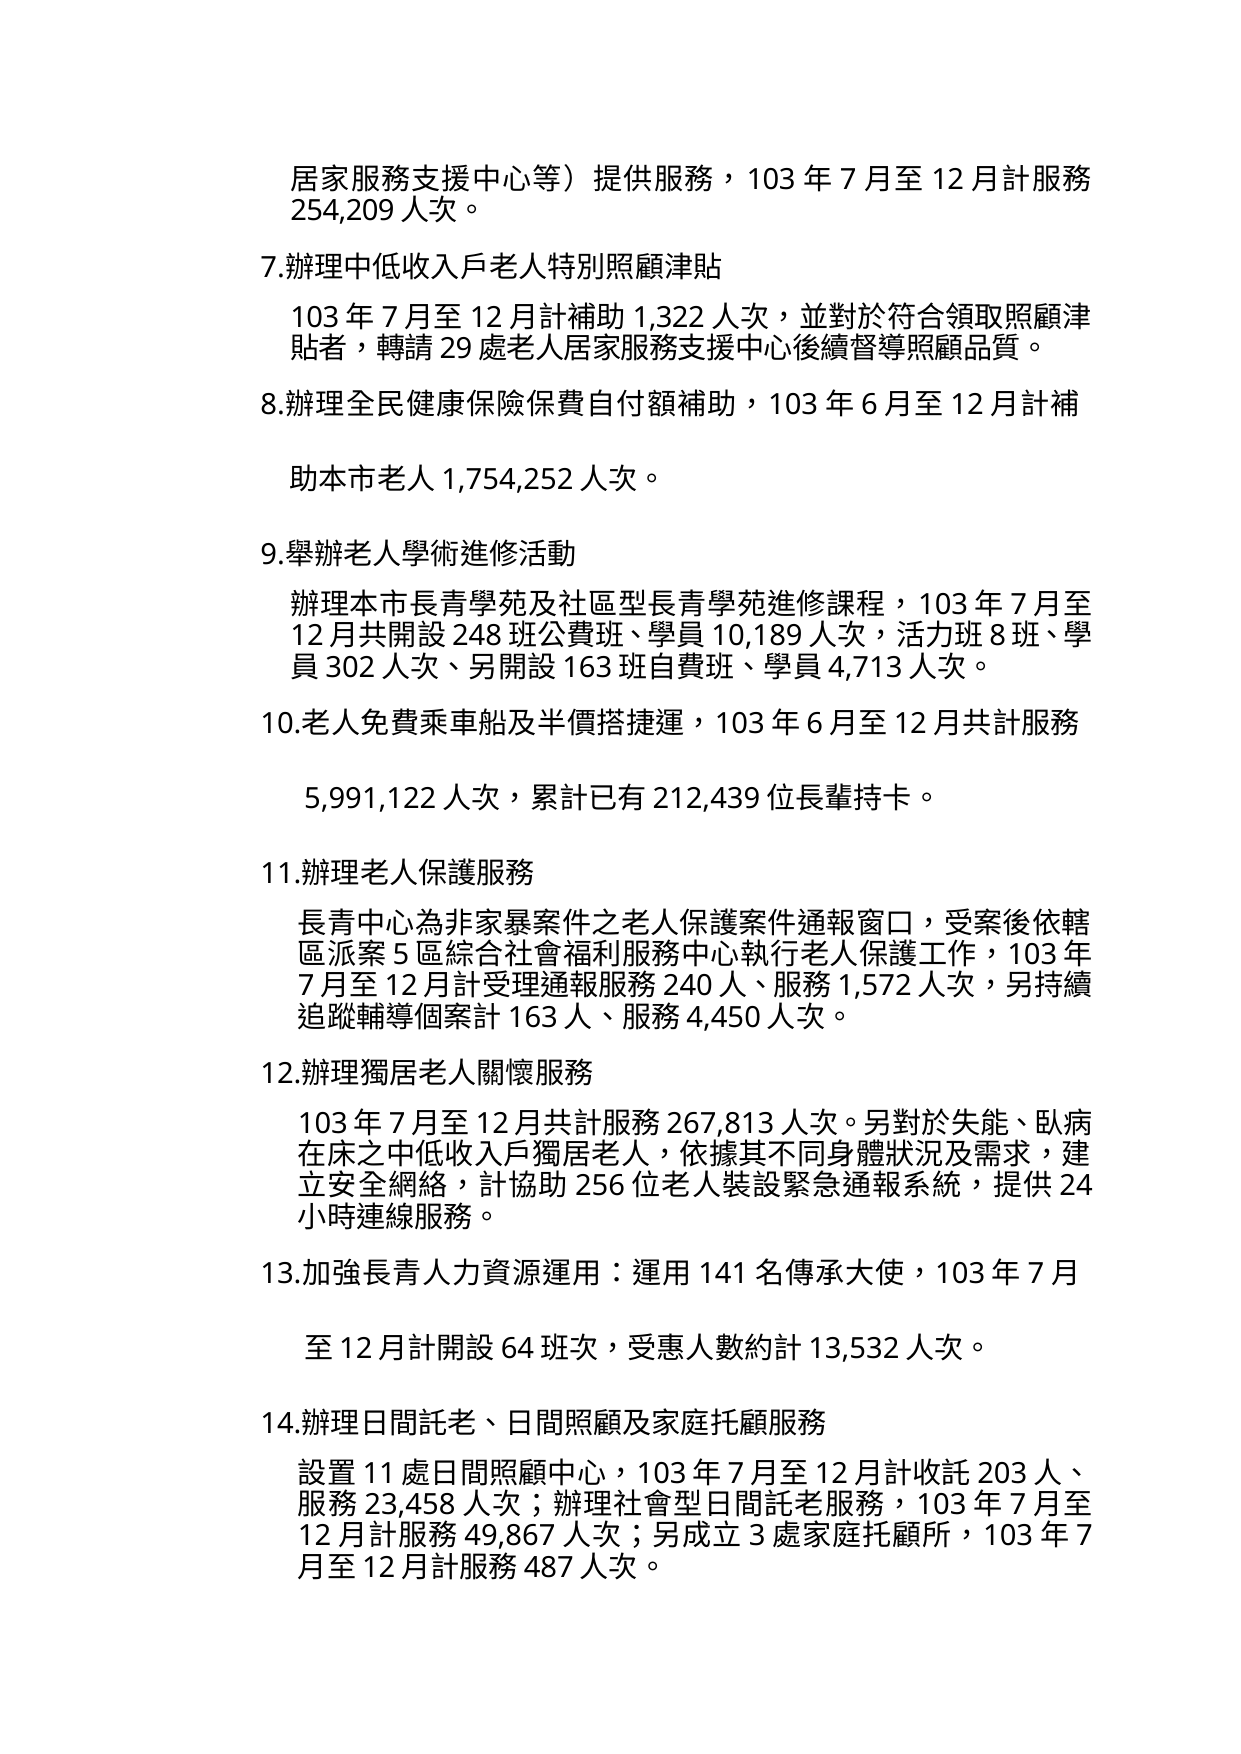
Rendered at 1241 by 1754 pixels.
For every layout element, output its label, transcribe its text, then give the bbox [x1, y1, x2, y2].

text 11.辦理老人保護服務 [260, 833, 1080, 908]
text 長青中心為非家暴案件之老人保護案件通報窗口，受案後依轄區派案5區綜合社會福利服務中心執行老人保護工作，103年7月至12月計受理通報服務240人、服務1,572人次，另持續追蹤輔導個案計163人、服務4,450人次。 [298, 908, 1092, 1033]
text 103年7月至12月計補助1,322人次，並對於符合領取照顧津貼者，轉請29處老人居家服務支援中心後續督導照顧品質。 [290, 302, 1092, 364]
text 13.加強長青人力資源運用：運用141名傳承大使，103年7月至12月計開設64班次，受惠人數約計13,532人次。 [260, 1233, 1080, 1383]
text 設置11處日間照顧中心，103年7月至12月計收託203人、服務23,458人次；辦理社會型日間託老服務，103年7月至12月計服務49,867人次；另成立3處家庭托顧所，103年7月至12月計服務487人次。 [298, 1458, 1092, 1583]
text 9.舉辦老人學術進修活動 [260, 514, 1080, 589]
text 計有50個單位（含區公所、民間社福公益團體、社區發展協會、居家服務支援中心等）提供服務，103年7月至12月計服務254,209人次。 [290, 164, 1092, 227]
text 14.辦理日間託老、日間照顧及家庭托顧服務 [260, 1383, 1080, 1458]
text 8.辦理全民健康保險保費自付額補助，103年6月至12月計補助本市老人1,754,252人次。 [260, 364, 1080, 514]
text 10.老人免費乘車船及半價搭捷運，103年6月至12月共計服務5,991,122人次，累計已有212,439位長輩持卡。 [260, 683, 1080, 833]
text 辦理本市長青學苑及社區型長青學苑進修課程，103年7月至12月共開設248班公費班、學員10,189人次，活力班8班、學員302人次、另開設163班自費班、學員4,713人次。 [290, 589, 1092, 683]
text 7.辦理中低收入戶老人特別照顧津貼 [260, 227, 1080, 302]
text 12.辦理獨居老人關懷服務 [260, 1033, 1080, 1108]
text 103年7月至12月共計服務267,813人次。另對於失能、臥病在床之中低收入戶獨居老人，依據其不同身體狀況及需求，建立安全網絡，計協助256位老人裝設緊急通報系統，提供24小時連線服務。 [298, 1108, 1092, 1233]
